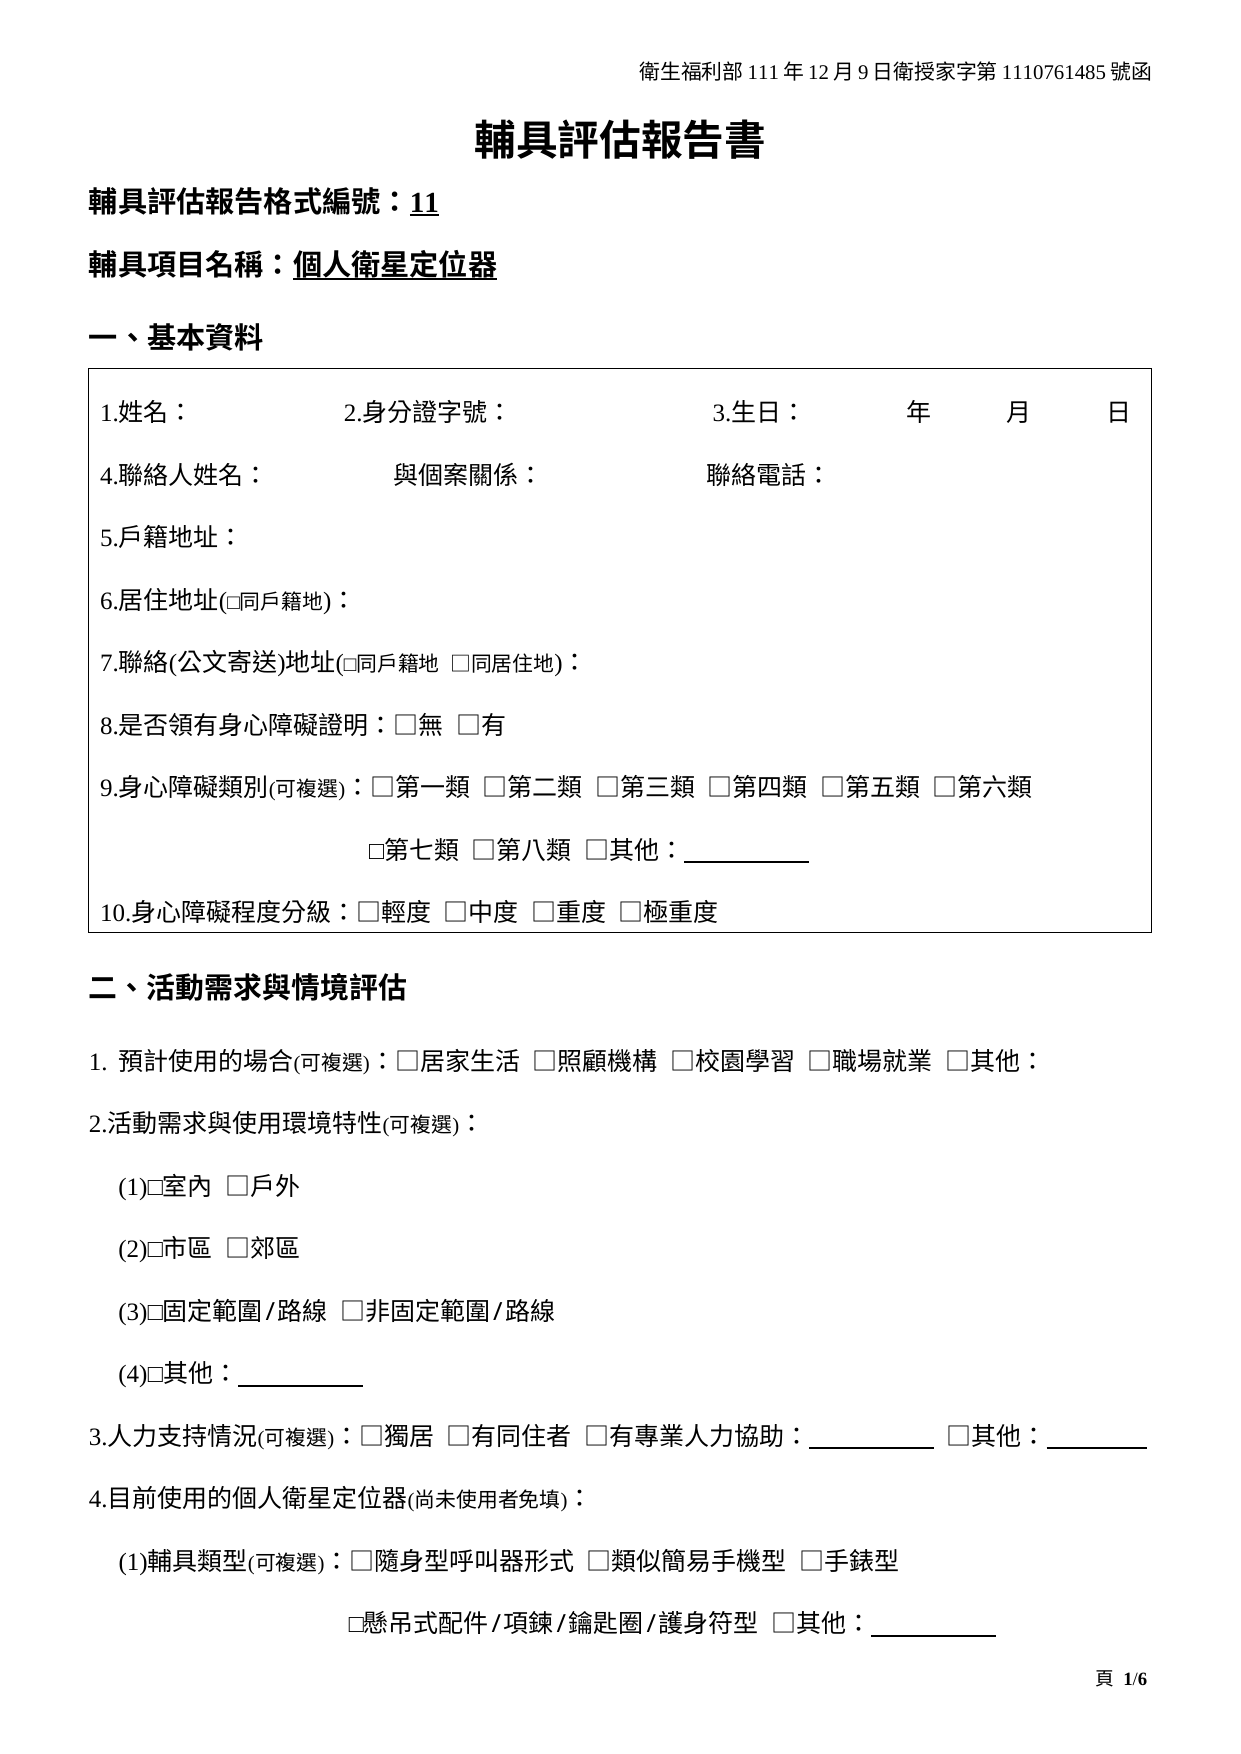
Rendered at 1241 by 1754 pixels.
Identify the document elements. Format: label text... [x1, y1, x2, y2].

text □懸吊式配件/項鍊/鑰匙圈/護身符型 □其他： [348, 1580, 1152, 1643]
text 輔具項目名稱：個人衛星定位器 [89, 221, 1152, 283]
text 一、基本資料 [89, 294, 1152, 357]
list 活動需求與使用環境特性(可複選)： [89, 1080, 1152, 1143]
list 預計使用的場合(可複選)：□居家生活 □照顧機構 □校園學習 □職場就業 □其他： [89, 1018, 1152, 1080]
list 輔具類型(可複選)：□隨身型呼叫器形式 □類似簡易手機型 □手錶型 [118, 1518, 1152, 1580]
list 人力支持情況(可複選)：□獨居 □有同住者 □有專業人力協助： □其他： [89, 1393, 1152, 1455]
list □室內 □戶外 [118, 1143, 1152, 1205]
list 目前使用的個人衛星定位器(尚未使用者免填)： [89, 1455, 1152, 1518]
text 二、活動需求與情境評估 [89, 944, 1152, 1007]
list □其他： [118, 1330, 1152, 1393]
list □市區 □郊區 [118, 1205, 1152, 1268]
list □固定範圍/路線 □非固定範圍/路線 [118, 1268, 1152, 1330]
text 輔具評估報告書 [89, 96, 1152, 158]
text 輔具評估報告格式編號：11 [89, 158, 1152, 221]
table_header 1.姓名： 2.身分證字號： 3.生日： 年 月 日 4.聯絡人姓名： 與個案關係： 聯絡電話： 5.戶籍地址： 6.居住地址(□同戶籍地)： 7.聯絡(公文寄送)地址(□同戶籍地 □同居住地)： 8.是否領有身心障礙證明：□無 □有 9.身心障礙類別(可複選)：□第一類 □第二類 □第三類 □第四類 □第五類 □第六類 □第七類 □第八類 □其他： 10.身心障礙程度分級：□輕度 □中度 □重度 □極重度 [89, 369, 1151, 932]
